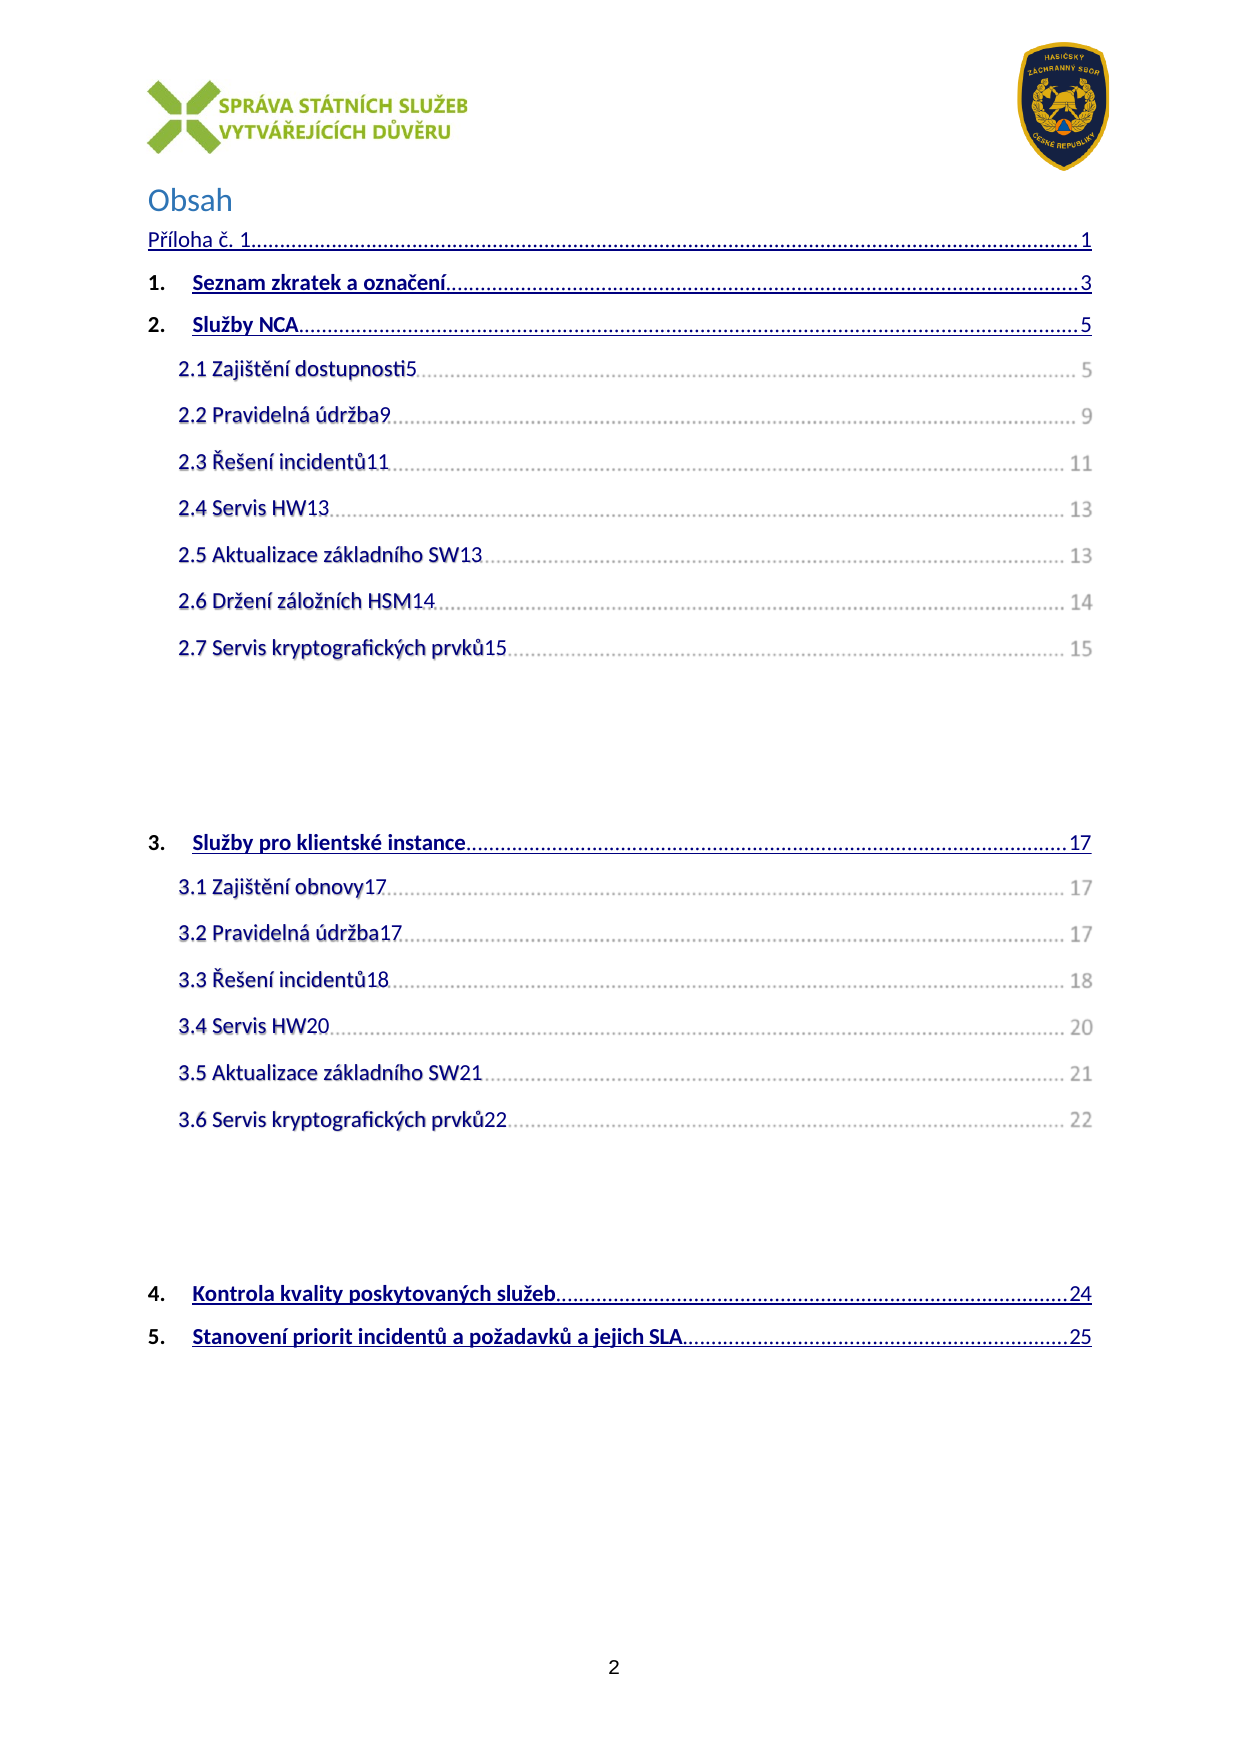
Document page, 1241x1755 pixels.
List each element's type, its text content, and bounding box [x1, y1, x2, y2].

list Kontrola kvality poskytovaných služeb 24 [148, 1279, 1137, 1307]
list Služby NCA 5 [148, 311, 1137, 338]
text Příloha č. 1 1 [148, 225, 1137, 253]
text Obsah [148, 179, 1137, 219]
list Seznam zkratek a označení 3 [148, 268, 1137, 296]
list Služby pro klientské instance 17 [148, 828, 1137, 857]
list Stanovení priorit incidentů a požadavků a jejich SLA 25 [148, 1322, 1137, 1350]
